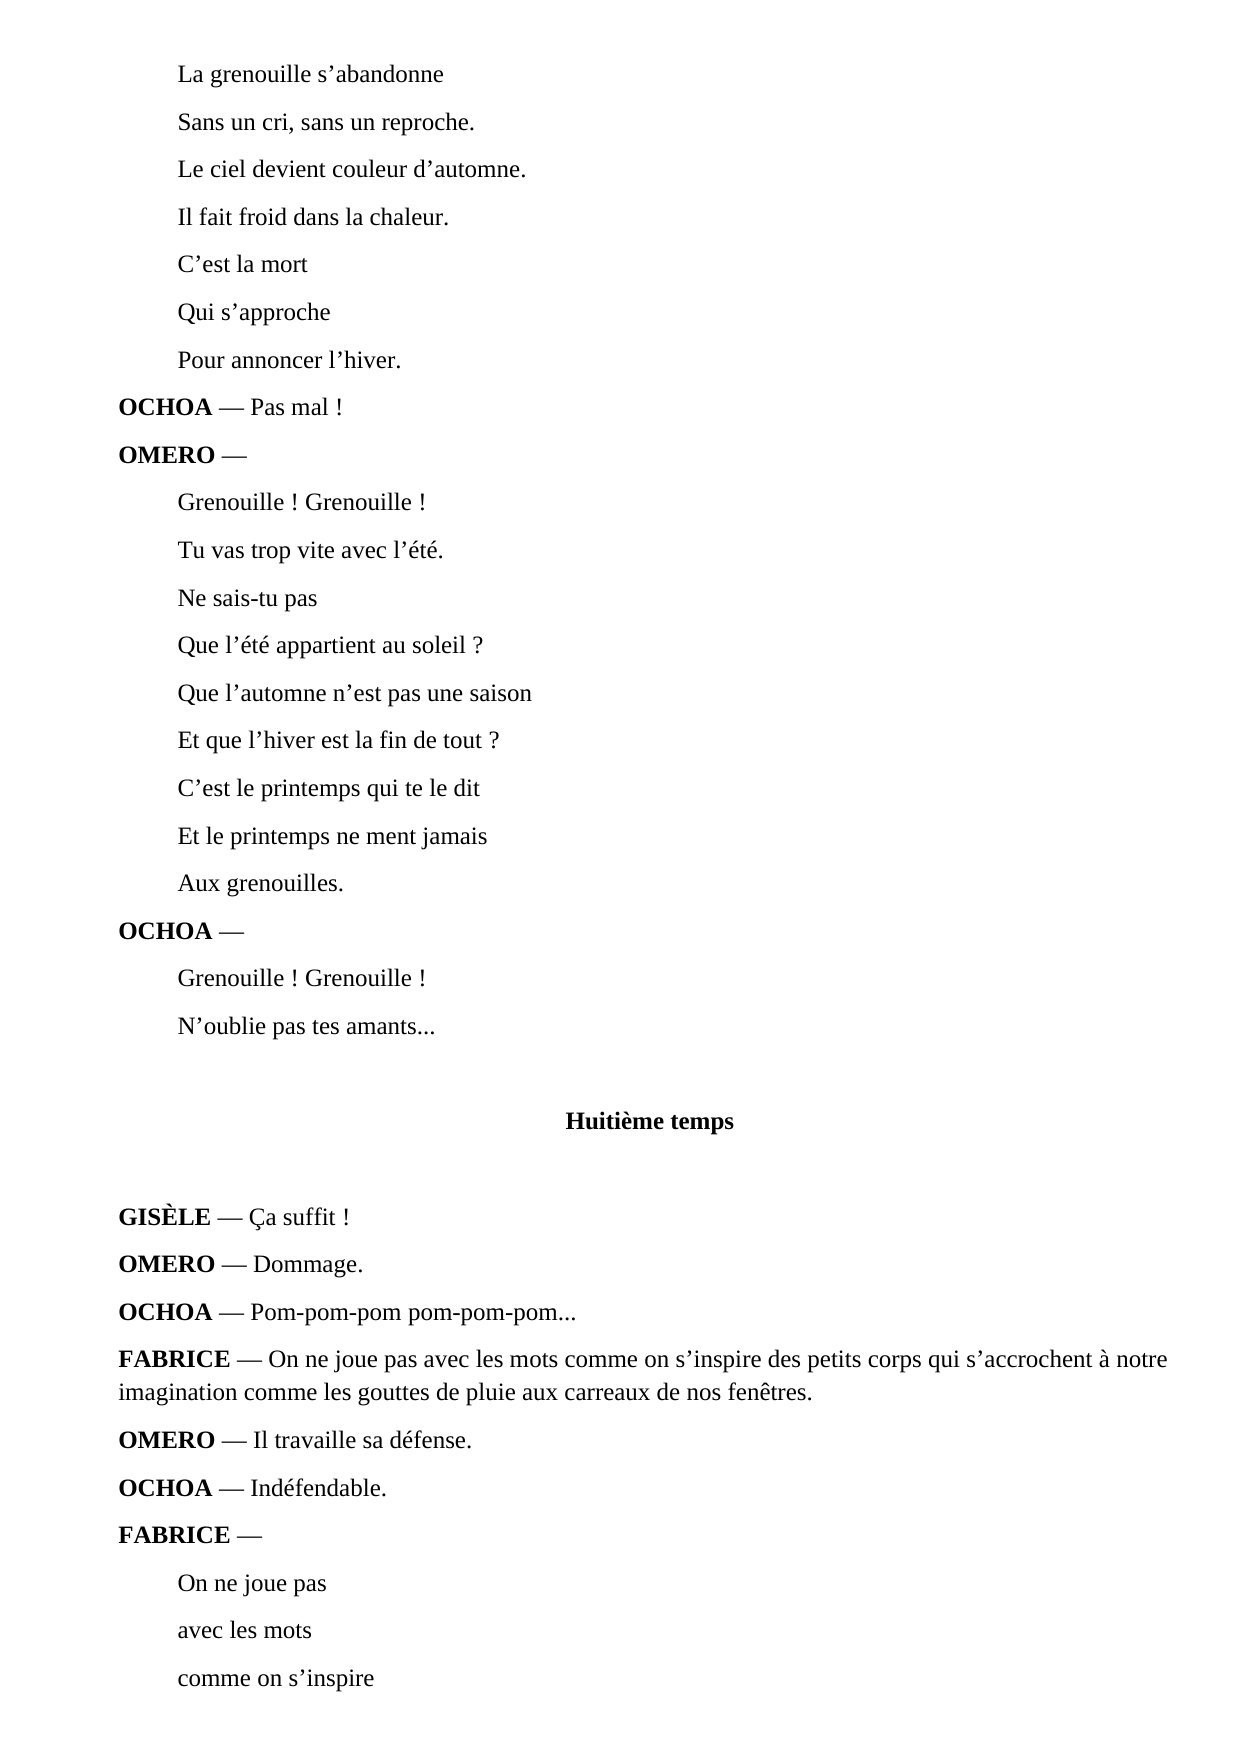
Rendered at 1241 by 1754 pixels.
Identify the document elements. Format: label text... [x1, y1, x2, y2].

text Ne sais-tu pas [177, 583, 1122, 611]
text Tu vas trop vite avec l’été. [177, 535, 1122, 564]
text Le ciel devient couleur d’automne. [177, 154, 1122, 183]
text comme on s’inspire [177, 1663, 1122, 1692]
text OMERO — Il travaille sa défense. [118, 1425, 1181, 1454]
text Que l’été appartient au soleil ? [177, 630, 1122, 659]
text N’oublie pas tes amants... [177, 1011, 1122, 1040]
text OCHOA — Pas mal ! [118, 392, 1181, 421]
text Que l’automne n’est pas une saison [177, 678, 1122, 707]
text Pour annoncer l’hiver. [177, 345, 1122, 373]
text GISÈLE — Ça suffit ! [118, 1202, 1181, 1230]
text Grenouille ! Grenouille ! [177, 487, 1122, 516]
text C’est le printemps qui te le dit [177, 773, 1122, 802]
text OCHOA — [118, 916, 1181, 945]
text La grenouille s’abandonne [177, 59, 1122, 88]
text OMERO — Dommage. [118, 1249, 1181, 1278]
text avec les mots [177, 1615, 1122, 1644]
text On ne joue pas [177, 1568, 1122, 1597]
text Grenouille ! Grenouille ! [177, 963, 1122, 992]
text C’est la mort [177, 249, 1122, 278]
text OCHOA — Indéfendable. [118, 1473, 1181, 1501]
text Huitième temps [118, 1106, 1181, 1135]
text Et que l’hiver est la fin de tout ? [177, 726, 1122, 754]
text FABRICE — [118, 1520, 1181, 1549]
text Et le printemps ne ment jamais [177, 821, 1122, 849]
text FABRICE — On ne joue pas avec les mots comme on s’inspire des petits corps qui s’accrochent à notre imagination comme les gouttes de pluie aux carreaux de nos fenêtres. [118, 1344, 1181, 1406]
text Il fait froid dans la chaleur. [177, 202, 1122, 231]
text OMERO — [118, 440, 1181, 469]
text OCHOA — Pom-pom-pom pom-pom-pom... [118, 1297, 1181, 1326]
text Sans un cri, sans un reproche. [177, 107, 1122, 135]
text Aux grenouilles. [177, 868, 1122, 897]
text Qui s’approche [177, 297, 1122, 326]
